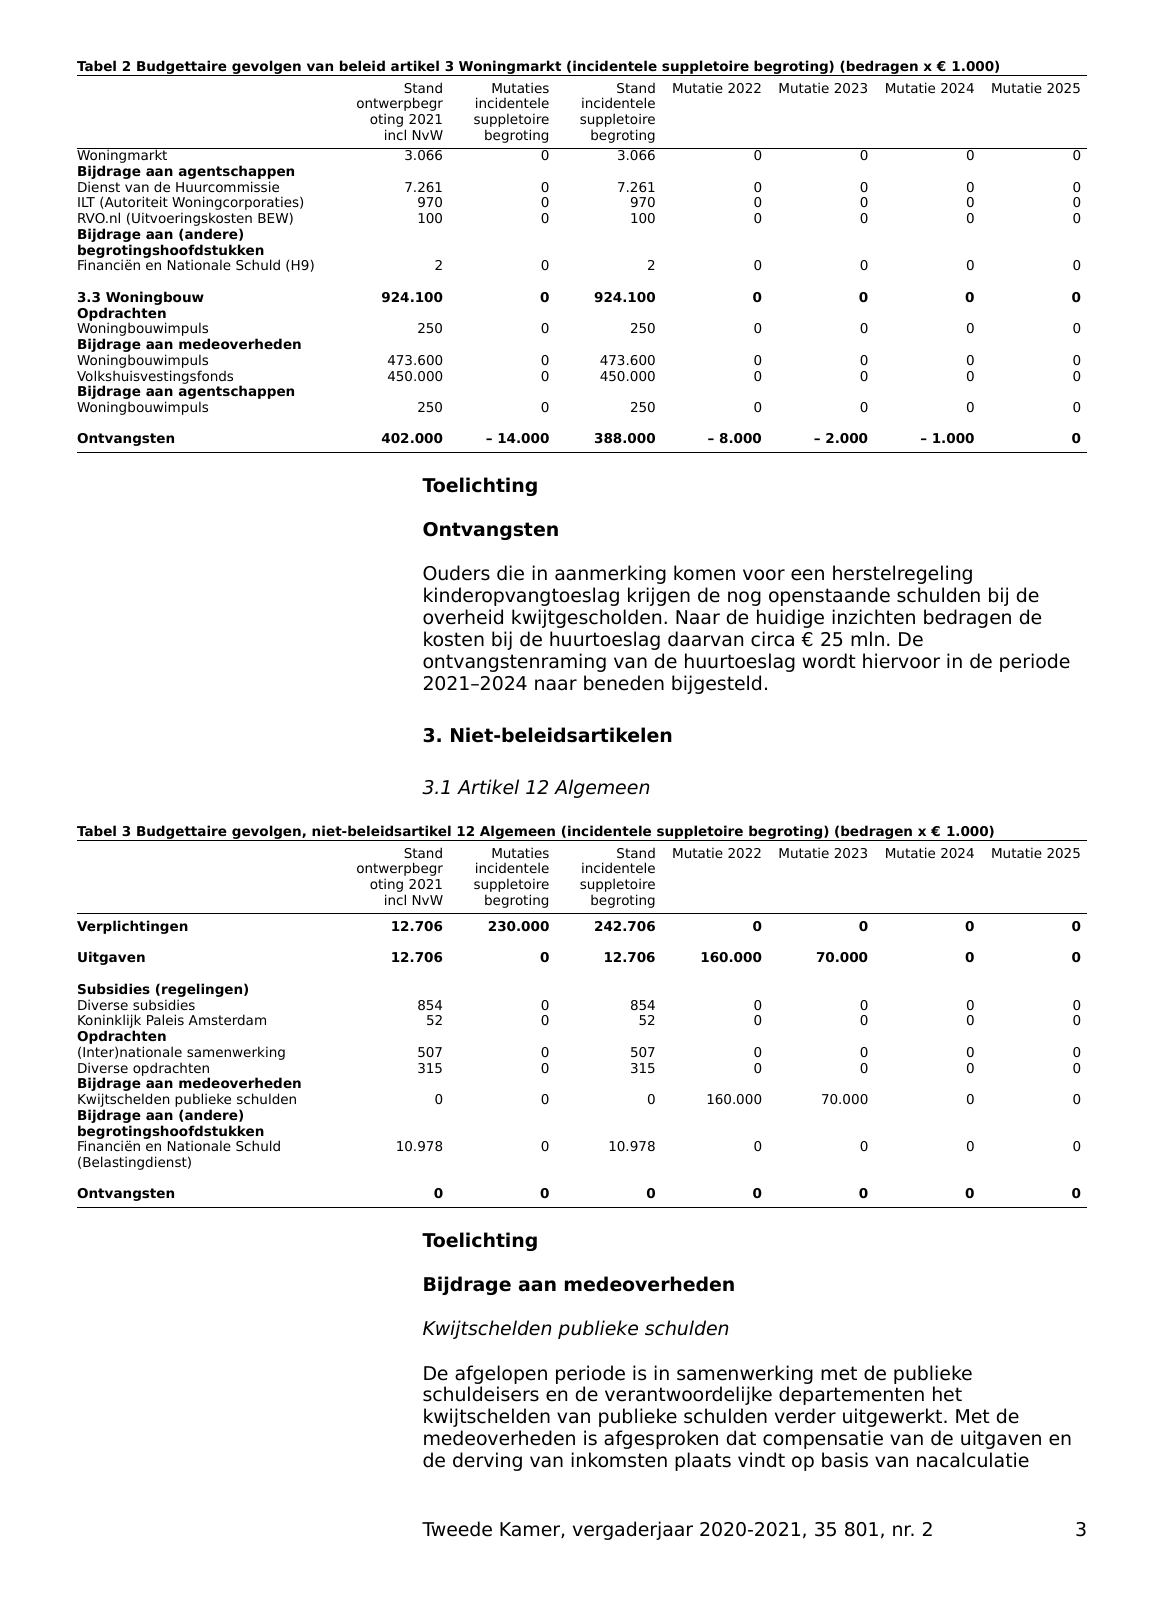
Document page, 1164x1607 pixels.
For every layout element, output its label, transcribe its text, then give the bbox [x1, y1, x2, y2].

table_cell 450.000 [343, 368, 449, 384]
table_cell [661, 1171, 768, 1186]
table_cell [555, 1029, 661, 1045]
table_cell [768, 1076, 874, 1092]
table_cell [343, 305, 449, 321]
table_cell Ontvangsten [77, 431, 342, 452]
table_cell 100 [343, 211, 449, 227]
subtitle Bijdrage aan medeoverheden [422, 1274, 1087, 1296]
table_cell 160.000 [661, 1092, 768, 1108]
table_cell [874, 1029, 980, 1045]
table_cell 0 [768, 1186, 874, 1207]
table_cell Financiën en Nationale Schuld (Belastingdienst) [77, 1139, 342, 1171]
table_cell 0 [661, 1060, 768, 1076]
table_cell 450.000 [555, 368, 661, 384]
table_cell Volkshuisvestingsfonds [77, 368, 342, 384]
table_cell 854 [343, 998, 449, 1013]
table_cell 0 [449, 195, 555, 211]
table_cell 0 [980, 1186, 1087, 1207]
table_cell [768, 935, 874, 950]
table_cell [980, 274, 1087, 290]
table_cell [343, 164, 449, 179]
table_cell 0 [874, 290, 980, 305]
table_cell 0 [874, 368, 980, 384]
table_cell 0 [768, 258, 874, 274]
table_cell Mutatie 2022 [661, 76, 768, 148]
table_cell 0 [661, 258, 768, 274]
table_cell Opdrachten [77, 305, 342, 321]
table_cell 3.3 Woningbouw [77, 290, 342, 305]
table_cell [768, 1029, 874, 1045]
table_cell Financiën en Nationale Schuld (H9) [77, 258, 342, 274]
table_cell [77, 966, 342, 982]
table_cell Stand ontwerpbegroting 2021 incl NvW [343, 76, 449, 148]
table_cell Mutatie 2023 [768, 841, 874, 913]
table_cell 0 [343, 1186, 449, 1207]
table_cell [343, 1171, 449, 1186]
table_cell 0 [449, 368, 555, 384]
text Ouders die in aanmerking komen voor een herstelregeling kinderopvangtoeslag krijgen de nog openstaande schulden bij de overheid kwijtgescholden. Naar de huidige inzichten bedragen de kosten bij de huurtoeslag daarvan circa € 25 mln. De ontvangstenraming van de huurtoeslag wordt hiervoor in de periode 2021–2024 naar beneden bijgesteld. [422, 563, 1087, 695]
table_cell 0 [449, 950, 555, 966]
table_cell 0 [768, 368, 874, 384]
table_cell 315 [343, 1060, 449, 1076]
table_cell [449, 935, 555, 950]
subtitle Toelichting [422, 475, 1087, 497]
table_cell 0 [449, 211, 555, 227]
table_cell [874, 935, 980, 950]
table_cell 0 [449, 258, 555, 274]
table_cell 924.100 [555, 290, 661, 305]
table_cell [77, 416, 342, 431]
table_cell [555, 384, 661, 400]
table_cell 0 [980, 1139, 1087, 1171]
table_cell [874, 1076, 980, 1092]
table_cell 0 [555, 1092, 661, 1108]
table_cell [980, 1076, 1087, 1092]
table_cell RVO.nl (Uitvoeringskosten BEW) [77, 211, 342, 227]
table_cell [343, 227, 449, 258]
table_cell 0 [449, 149, 555, 164]
table_cell 0 [661, 368, 768, 384]
table_cell Mutatie 2025 [980, 76, 1087, 148]
table_cell [661, 1029, 768, 1045]
table_cell [449, 227, 555, 258]
table_header Tabel 3 Budgettaire gevolgen, niet-beleidsartikel 12 Algemeen (incidentele suppletoire begroting) (bedragen x € 1.000) [77, 824, 1087, 840]
table_cell [768, 305, 874, 321]
table_cell [768, 982, 874, 997]
table_cell Subsidies (regelingen) [77, 982, 342, 997]
table_cell [661, 416, 768, 431]
table_cell [555, 305, 661, 321]
table_cell 0 [449, 1092, 555, 1108]
table_cell [555, 416, 661, 431]
table_cell 0 [874, 211, 980, 227]
table_cell [768, 337, 874, 353]
table_cell 0 [874, 1013, 980, 1029]
table_header Tabel 2 Budgettaire gevolgen van beleid artikel 3 Woningmarkt (incidentele suppletoire begroting) (bedragen x € 1.000) [77, 59, 1087, 75]
table_cell Bijdrage aan (andere) begrotingshoofdstukken [77, 1108, 342, 1139]
table_cell [555, 1076, 661, 1092]
table_cell – 1.000 [874, 431, 980, 452]
table_cell 250 [343, 400, 449, 416]
table_cell [77, 1171, 342, 1186]
table_cell 0 [768, 914, 874, 934]
table_cell [980, 1108, 1087, 1139]
subtitle 3. Niet-beleidsartikelen [422, 725, 1087, 747]
table_cell 2 [343, 258, 449, 274]
table_cell Woningbouwimpuls [77, 321, 342, 337]
table_cell [343, 1108, 449, 1139]
table_cell 7.261 [555, 180, 661, 195]
table_cell [661, 337, 768, 353]
table_cell 507 [555, 1045, 661, 1060]
table_cell Mutatie 2024 [874, 841, 980, 913]
table_cell [555, 274, 661, 290]
table_cell [768, 416, 874, 431]
table_cell [343, 337, 449, 353]
table_cell 0 [980, 258, 1087, 274]
table_cell [661, 1108, 768, 1139]
table_cell [768, 966, 874, 982]
table_cell 0 [768, 1060, 874, 1076]
table_cell [661, 305, 768, 321]
table_cell 0 [661, 180, 768, 195]
table_cell [661, 227, 768, 258]
table_cell Stand incidentele suppletoire begroting [555, 76, 661, 148]
table_cell 0 [874, 950, 980, 966]
table_cell Woningmarkt [77, 149, 342, 164]
table_cell Mutatie 2022 [661, 841, 768, 913]
table_cell (Inter)nationale samenwerking [77, 1045, 342, 1060]
table_cell 0 [874, 1060, 980, 1076]
table_cell 250 [555, 400, 661, 416]
table_cell 0 [343, 1092, 449, 1108]
table_cell [449, 305, 555, 321]
table_cell Diverse subsidies [77, 998, 342, 1013]
table_cell [343, 416, 449, 431]
table_cell Mutatie 2024 [874, 76, 980, 148]
table_cell 0 [661, 400, 768, 416]
table_cell Mutatie 2025 [980, 841, 1087, 913]
table_cell 0 [980, 998, 1087, 1013]
table_cell 0 [661, 914, 768, 934]
table_cell 0 [661, 1186, 768, 1207]
table_cell 315 [555, 1060, 661, 1076]
table_cell [980, 1029, 1087, 1045]
table_cell [980, 966, 1087, 982]
table_cell 70.000 [768, 1092, 874, 1108]
table_cell 0 [874, 1186, 980, 1207]
table_cell [449, 164, 555, 179]
table_cell [555, 164, 661, 179]
table_cell – 2.000 [768, 431, 874, 452]
table_cell [874, 274, 980, 290]
table_cell [343, 1076, 449, 1092]
table_cell Diverse opdrachten [77, 1060, 342, 1076]
table_cell [555, 966, 661, 982]
table_cell 0 [980, 400, 1087, 416]
table_cell 402.000 [343, 431, 449, 452]
table_cell 970 [555, 195, 661, 211]
table_cell [343, 384, 449, 400]
table_cell Bijdrage aan medeoverheden [77, 337, 342, 353]
table_cell 100 [555, 211, 661, 227]
table_cell 0 [980, 353, 1087, 368]
table_cell 230.000 [449, 914, 555, 934]
table_cell [555, 227, 661, 258]
table_cell [980, 164, 1087, 179]
table_cell 0 [980, 180, 1087, 195]
table_cell 0 [661, 195, 768, 211]
table_cell [980, 227, 1087, 258]
table_cell 0 [874, 258, 980, 274]
table_cell [343, 966, 449, 982]
table_cell [980, 337, 1087, 353]
table_cell [980, 935, 1087, 950]
table_cell Stand incidentele suppletoire begroting [555, 841, 661, 913]
table_cell – 8.000 [661, 431, 768, 452]
table_cell [661, 935, 768, 950]
table_cell Verplichtingen [77, 914, 342, 934]
table_cell 0 [980, 1013, 1087, 1029]
table_cell [555, 1108, 661, 1139]
table_cell 0 [661, 353, 768, 368]
table_cell [343, 274, 449, 290]
table_cell [874, 384, 980, 400]
table_cell 242.706 [555, 914, 661, 934]
table_cell [555, 935, 661, 950]
table_cell 0 [449, 400, 555, 416]
table_cell 0 [661, 321, 768, 337]
table_cell 0 [661, 1013, 768, 1029]
table_cell Dienst van de Huurcommissie [77, 180, 342, 195]
table_cell [449, 337, 555, 353]
table_cell 0 [768, 1013, 874, 1029]
table_cell 0 [874, 1045, 980, 1060]
table_cell 0 [661, 1045, 768, 1060]
table_cell 0 [768, 400, 874, 416]
table_cell [449, 982, 555, 997]
table_cell 0 [449, 1139, 555, 1171]
table_cell [768, 274, 874, 290]
table_cell Ontvangsten [77, 1186, 342, 1207]
table_cell [874, 337, 980, 353]
table_cell 0 [980, 211, 1087, 227]
table_cell 10.978 [555, 1139, 661, 1171]
table_cell 0 [980, 950, 1087, 966]
table_cell 0 [449, 1013, 555, 1029]
table_cell 0 [768, 180, 874, 195]
table_cell 0 [874, 1092, 980, 1108]
table_cell 52 [555, 1013, 661, 1029]
table_cell 0 [980, 431, 1087, 452]
table_cell [449, 1029, 555, 1045]
table_cell 0 [768, 149, 874, 164]
table_cell Bijdrage aan (andere) begrotingshoofdstukken [77, 227, 342, 258]
table_cell 388.000 [555, 431, 661, 452]
table_cell 0 [980, 321, 1087, 337]
table_cell [874, 982, 980, 997]
table_cell [449, 966, 555, 982]
table_cell [343, 1029, 449, 1045]
table_cell [661, 1076, 768, 1092]
table_cell 0 [768, 998, 874, 1013]
table_cell 0 [980, 914, 1087, 934]
table_cell [874, 1171, 980, 1186]
table_cell 0 [449, 1060, 555, 1076]
table_cell 0 [874, 353, 980, 368]
table_cell 0 [980, 195, 1087, 211]
table_cell 12.706 [343, 914, 449, 934]
table_cell 0 [874, 914, 980, 934]
table_cell 0 [874, 149, 980, 164]
table_cell 0 [874, 180, 980, 195]
table_cell Kwijtschelden publieke schulden [77, 1092, 342, 1108]
table_cell [449, 1108, 555, 1139]
table_cell 0 [980, 1045, 1087, 1060]
table_cell 0 [768, 1045, 874, 1060]
table_cell 7.261 [343, 180, 449, 195]
table_cell [343, 935, 449, 950]
table_cell 970 [343, 195, 449, 211]
table_cell 3.066 [555, 149, 661, 164]
table_cell 12.706 [555, 950, 661, 966]
table_cell 0 [661, 998, 768, 1013]
table_cell [77, 76, 342, 148]
table_cell 0 [449, 998, 555, 1013]
table_cell Uitgaven [77, 950, 342, 966]
table_cell 0 [874, 195, 980, 211]
subtitle Ontvangsten [422, 519, 1087, 541]
table_cell 250 [343, 321, 449, 337]
table_cell [768, 1108, 874, 1139]
text De afgelopen periode is in samenwerking met de publieke schuldeisers en de verantwoordelijke departementen het kwijtschelden van publieke schulden verder uitgewerkt. Met de medeoverheden is afgesproken dat compensatie van de uitgaven en de derving van inkomsten plaats vindt op basis van nacalculatie [422, 1362, 1087, 1472]
table_cell 0 [661, 1139, 768, 1171]
table_cell [449, 1076, 555, 1092]
table_cell 473.600 [555, 353, 661, 368]
table_cell [980, 1171, 1087, 1186]
table_cell 0 [449, 180, 555, 195]
table_cell 0 [768, 195, 874, 211]
table_cell 0 [980, 368, 1087, 384]
table_cell [874, 966, 980, 982]
table_cell [343, 982, 449, 997]
table_cell 0 [449, 290, 555, 305]
subtitle Toelichting [422, 1230, 1087, 1252]
table_cell [555, 337, 661, 353]
table_cell 0 [449, 353, 555, 368]
table_cell [661, 966, 768, 982]
table_cell 0 [768, 1139, 874, 1171]
table_cell [768, 384, 874, 400]
table_cell 0 [874, 998, 980, 1013]
table_cell [449, 384, 555, 400]
table_cell 473.600 [343, 353, 449, 368]
table_cell 854 [555, 998, 661, 1013]
table_cell – 14.000 [449, 431, 555, 452]
table_cell 0 [768, 211, 874, 227]
table_cell [661, 982, 768, 997]
table_cell [874, 227, 980, 258]
table_cell Opdrachten [77, 1029, 342, 1045]
table_cell Bijdrage aan medeoverheden [77, 1076, 342, 1092]
table_cell 0 [661, 149, 768, 164]
table_cell 3.066 [343, 149, 449, 164]
table_cell 0 [768, 290, 874, 305]
table_cell Woningbouwimpuls [77, 353, 342, 368]
subtitle Kwijtschelden publieke schulden [422, 1318, 1087, 1340]
table_cell 507 [343, 1045, 449, 1060]
table_cell 0 [874, 400, 980, 416]
table_cell 0 [555, 1186, 661, 1207]
table_cell 52 [343, 1013, 449, 1029]
table_cell 924.100 [343, 290, 449, 305]
table_cell 0 [449, 1045, 555, 1060]
table_cell 250 [555, 321, 661, 337]
table_cell ILT (Autoriteit Woningcorporaties) [77, 195, 342, 211]
table_cell Mutatie 2023 [768, 76, 874, 148]
table_cell [874, 416, 980, 431]
table_cell 160.000 [661, 950, 768, 966]
table_cell [661, 164, 768, 179]
table_cell [980, 982, 1087, 997]
table_cell 0 [768, 353, 874, 368]
table_cell [449, 274, 555, 290]
table_cell Bijdrage aan agentschappen [77, 164, 342, 179]
table_cell [980, 384, 1087, 400]
table_cell 0 [661, 211, 768, 227]
table_cell [449, 416, 555, 431]
table_cell 0 [874, 1139, 980, 1171]
table_cell Bijdrage aan agentschappen [77, 384, 342, 400]
table_cell [768, 227, 874, 258]
subtitle 3.1 Artikel 12 Algemeen [422, 777, 1087, 799]
table_cell [77, 841, 342, 913]
table_cell [980, 305, 1087, 321]
table_cell [874, 164, 980, 179]
table_cell Koninklijk Paleis Amsterdam [77, 1013, 342, 1029]
table_cell Stand ontwerpbegroting 2021 incl NvW [343, 841, 449, 913]
table_cell [874, 305, 980, 321]
table_cell 10.978 [343, 1139, 449, 1171]
table_cell [768, 164, 874, 179]
table_cell 0 [980, 1060, 1087, 1076]
table_cell [555, 1171, 661, 1186]
table_cell 0 [980, 1092, 1087, 1108]
table_cell 70.000 [768, 950, 874, 966]
table_cell 0 [449, 1186, 555, 1207]
table_cell Woningbouwimpuls [77, 400, 342, 416]
table_cell [449, 1171, 555, 1186]
table_cell [768, 1171, 874, 1186]
table_cell 0 [980, 290, 1087, 305]
table_cell [77, 935, 342, 950]
table_cell [661, 384, 768, 400]
table_cell 0 [768, 321, 874, 337]
table_cell 0 [980, 149, 1087, 164]
table_cell [980, 416, 1087, 431]
table_cell 0 [449, 321, 555, 337]
table_cell 0 [874, 321, 980, 337]
table_cell [661, 274, 768, 290]
table_cell Mutaties incidentele suppletoire begroting [449, 841, 555, 913]
table_cell [77, 274, 342, 290]
table_cell 0 [661, 290, 768, 305]
table_cell [555, 982, 661, 997]
table_cell 2 [555, 258, 661, 274]
table_cell Mutaties incidentele suppletoire begroting [449, 76, 555, 148]
table_cell 12.706 [343, 950, 449, 966]
table_cell [874, 1108, 980, 1139]
